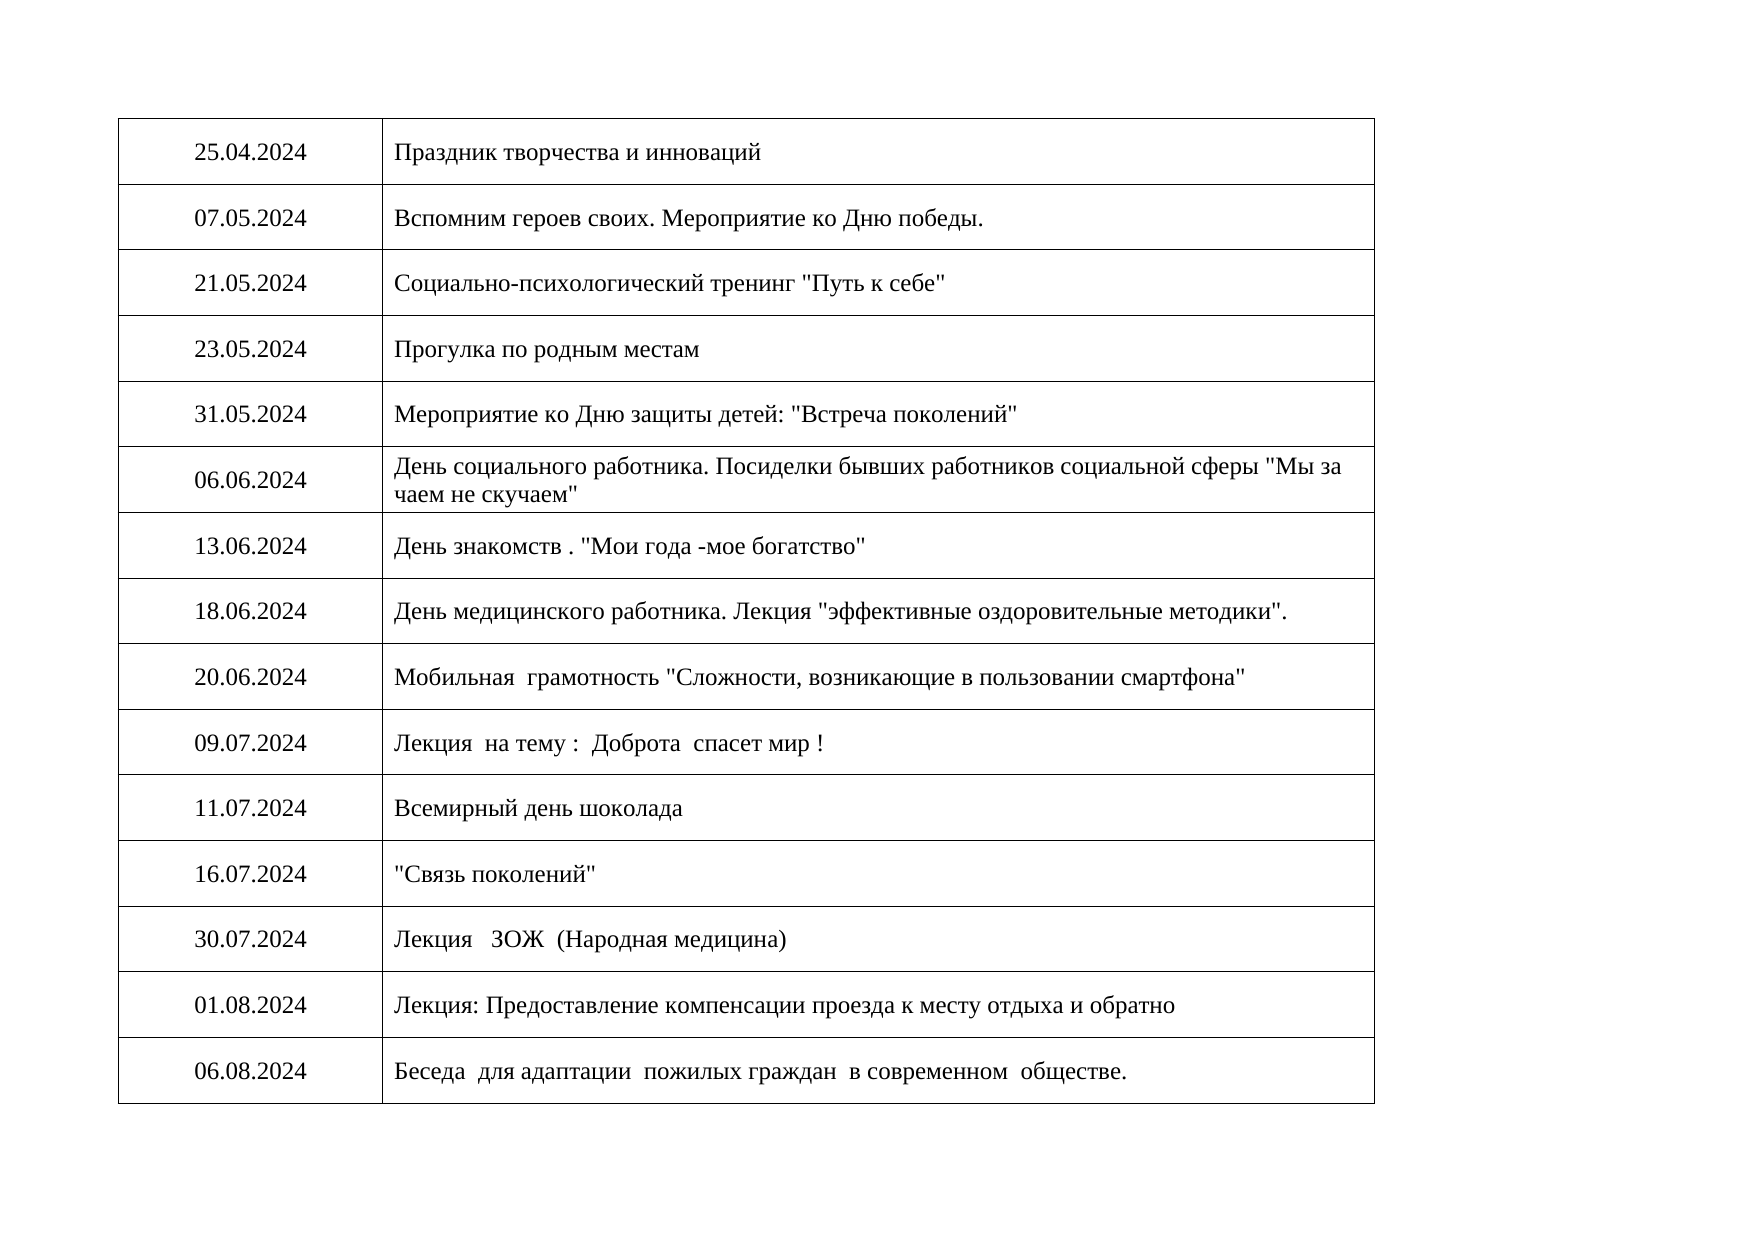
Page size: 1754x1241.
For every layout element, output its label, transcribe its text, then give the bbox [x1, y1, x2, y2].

table_cell 31.05.2024 [119, 382, 382, 446]
table_cell 18.06.2024 [119, 579, 382, 643]
table_cell Лекция ЗОЖ (Народная медицина) [383, 907, 1374, 971]
table_cell 25.04.2024 [119, 119, 382, 184]
table_cell День социального работника. Посиделки бывших работников социальной сферы "Мы за чаем не скучаем" [383, 447, 1374, 512]
table_cell Прогулка по родным местам [383, 316, 1374, 381]
table_cell Беседа для адаптации пожилых граждан в современном обществе. [383, 1038, 1374, 1102]
table_cell Вспомним героев своих. Мероприятие ко Дню победы. [383, 185, 1374, 249]
table_cell Социально-психологический тренинг "Путь к себе" [383, 250, 1374, 315]
table_cell Лекция на тему : Доброта спасет мир ! [383, 710, 1374, 774]
table_cell 21.05.2024 [119, 250, 382, 315]
table_cell 23.05.2024 [119, 316, 382, 381]
table_cell 13.06.2024 [119, 513, 382, 577]
table_cell Лекция: Предоставление компенсации проезда к месту отдыха и обратно [383, 972, 1374, 1037]
table_cell 16.07.2024 [119, 841, 382, 906]
table_cell 06.06.2024 [119, 447, 382, 512]
table_cell 07.05.2024 [119, 185, 382, 249]
table_cell 11.07.2024 [119, 775, 382, 840]
table_cell Мероприятие ко Дню защиты детей: "Встреча поколений" [383, 382, 1374, 446]
table_cell "Связь поколений" [383, 841, 1374, 906]
table_cell 09.07.2024 [119, 710, 382, 774]
table_cell Мобильная грамотность "Сложности, возникающие в пользовании смартфона" [383, 644, 1374, 709]
table_cell 01.08.2024 [119, 972, 382, 1037]
table_cell 20.06.2024 [119, 644, 382, 709]
table_cell День медицинского работника. Лекция "эффективные оздоровительные методики". [383, 579, 1374, 643]
table_cell День знакомств . "Мои года -мое богатство" [383, 513, 1374, 577]
table_cell 06.08.2024 [119, 1038, 382, 1102]
table_cell 30.07.2024 [119, 907, 382, 971]
table_cell Всемирный день шоколада [383, 775, 1374, 840]
table_cell Праздник творчества и инноваций [383, 119, 1374, 184]
